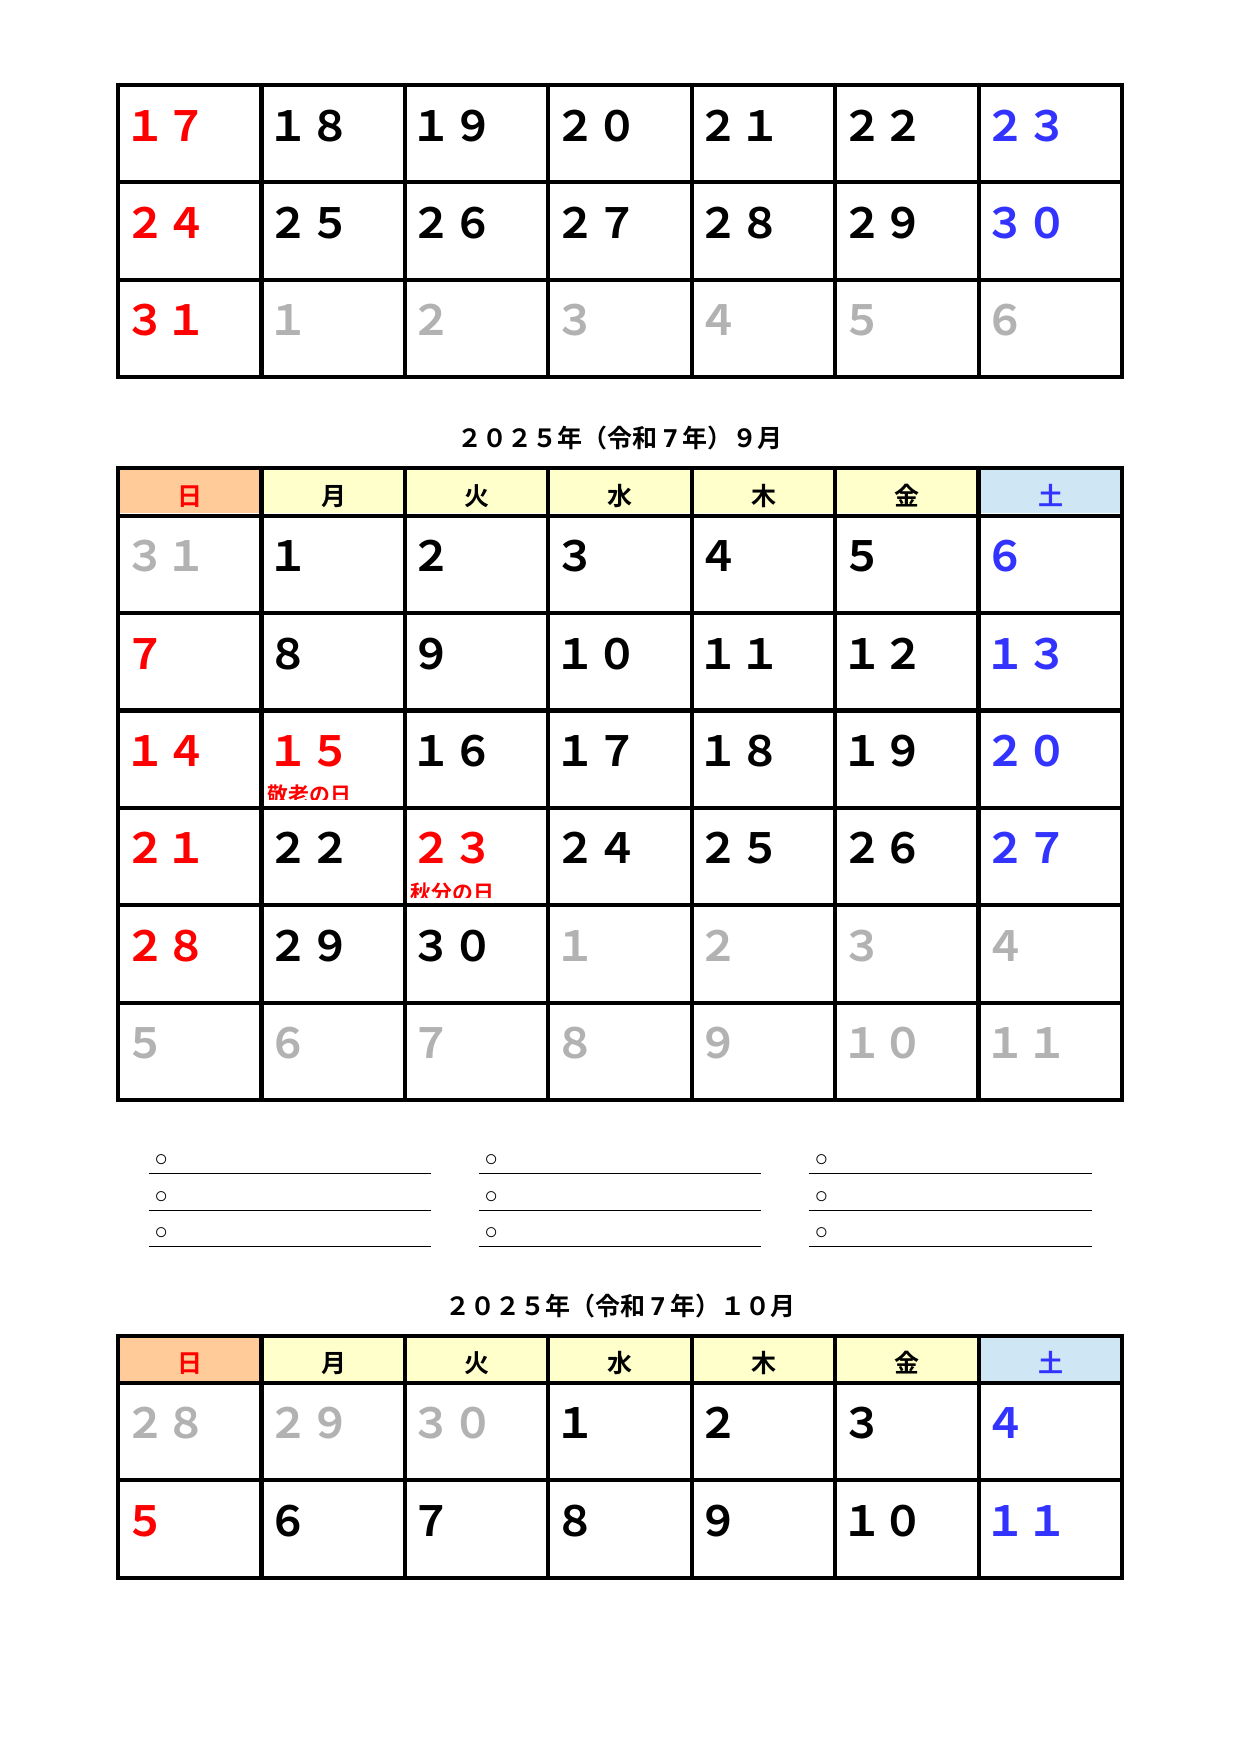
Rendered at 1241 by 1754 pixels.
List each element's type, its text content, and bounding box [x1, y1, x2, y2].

table_cell １ [264, 282, 403, 375]
table_cell ９ [694, 1482, 833, 1576]
table_cell ５ [837, 282, 977, 375]
table_cell １７ [550, 713, 690, 806]
table_cell ２９ [837, 184, 977, 277]
table_cell ２４ [120, 184, 259, 277]
table_cell ２８ [120, 907, 259, 1001]
table_cell ３１ [120, 282, 259, 375]
table_cell １８ [694, 713, 833, 806]
table_cell ２２ [837, 87, 977, 180]
table_cell １０ [550, 615, 690, 708]
table_cell ３ [550, 282, 690, 375]
table_cell １０ [837, 1005, 976, 1098]
table_cell 火 [407, 470, 546, 513]
table_cell [761, 1173, 808, 1209]
table_cell ２７ [550, 184, 690, 277]
table_cell ２１ [120, 810, 259, 903]
table_cell ４ [981, 1385, 1120, 1478]
table_cell 火 [407, 1338, 546, 1381]
table_cell ３１ [120, 518, 259, 611]
table_cell ３０ [981, 184, 1120, 277]
table_header ２０２５年（令和7年）９月 [118, 413, 1122, 466]
table_cell ７ [407, 1005, 546, 1098]
table_cell ２ [694, 1385, 833, 1478]
table_cell [431, 1173, 478, 1209]
table_cell ６ [981, 282, 1120, 375]
table_cell ４ [981, 907, 1120, 1001]
table_cell ２３ 秋分の日 [407, 810, 546, 903]
table_cell ２６ [837, 810, 976, 903]
table_cell ２０ [981, 713, 1120, 806]
table_cell ８ [264, 615, 403, 708]
table_cell １ [550, 1385, 690, 1478]
table_cell ２２ [264, 810, 403, 903]
table_cell ○ [809, 1174, 1092, 1209]
table_cell ３ [837, 907, 976, 1001]
table_header [761, 1136, 808, 1173]
table_cell ２ [694, 907, 833, 1001]
table_cell １９ [407, 87, 546, 180]
table_cell １１ [981, 1005, 1120, 1098]
table_cell ３ [837, 1385, 977, 1478]
table_cell １７ [120, 87, 259, 180]
table_cell ６ [981, 518, 1120, 611]
table_cell ８ [550, 1482, 690, 1576]
table_cell ５ [120, 1482, 259, 1576]
table_cell 月 [264, 1338, 403, 1381]
table_cell 金 [837, 470, 976, 513]
table_cell ２８ [120, 1385, 259, 1478]
table_cell 金 [837, 1338, 977, 1381]
table_cell ○ [149, 1174, 431, 1209]
table_cell １０ [837, 1482, 977, 1576]
table_cell 水 [550, 470, 690, 513]
table_cell ３０ [407, 907, 546, 1001]
table_cell ２８ [694, 184, 833, 277]
table_cell ２５ [694, 810, 833, 903]
table_cell ○ [479, 1174, 761, 1209]
table_cell ３０ [407, 1385, 546, 1478]
table_cell ９ [407, 615, 546, 708]
table_header ２０２５年（令和7年）１０月 [118, 1280, 1122, 1333]
table_cell １５ 敬老の日 [264, 713, 403, 806]
table_header ○ [149, 1136, 431, 1173]
table_cell ９ [694, 1005, 833, 1098]
table_cell １６ [407, 713, 546, 806]
table_cell １２ [837, 615, 976, 708]
table_cell ２７ [981, 810, 1120, 903]
table_cell 木 [694, 1338, 833, 1381]
table_cell ３ [550, 518, 690, 611]
table_cell １８ [264, 87, 403, 180]
table_cell ○ [809, 1211, 1092, 1246]
table_header ○ [809, 1136, 1092, 1173]
table_cell ７ [407, 1482, 546, 1576]
table_cell ７ [120, 615, 259, 708]
table_cell ６ [264, 1005, 403, 1098]
table_cell ２ [407, 518, 546, 611]
table_header ○ [479, 1136, 761, 1173]
table_cell ２５ [264, 184, 403, 277]
table_cell ２０ [550, 87, 690, 180]
table_cell ○ [479, 1211, 761, 1246]
table_cell １ [550, 907, 690, 1001]
table_cell １１ [694, 615, 833, 708]
table_cell 土 [981, 1338, 1120, 1381]
table_cell 木 [694, 470, 833, 513]
table_cell ２ [407, 282, 546, 375]
table_cell １ [264, 518, 403, 611]
table_cell １４ [120, 713, 259, 806]
table_cell １１ [981, 1482, 1120, 1576]
table_cell ４ [694, 518, 833, 611]
table_header [431, 1136, 478, 1173]
table_cell ６ [264, 1482, 403, 1576]
table_cell 土 [981, 470, 1120, 513]
table_cell 日 [120, 1338, 259, 1381]
table_cell [431, 1210, 478, 1246]
table_cell ２１ [694, 87, 833, 180]
table_cell ２９ [264, 907, 403, 1001]
table_cell ○ [149, 1211, 431, 1246]
table_cell 水 [550, 1338, 690, 1381]
table_cell ５ [120, 1005, 259, 1098]
table_cell ８ [550, 1005, 690, 1098]
table_cell ２３ [981, 87, 1120, 180]
table_cell ４ [694, 282, 833, 375]
table_cell ２４ [550, 810, 690, 903]
table_cell １３ [981, 615, 1120, 708]
table_cell 日 [120, 470, 259, 513]
table_cell ２９ [264, 1385, 403, 1478]
table_cell ５ [837, 518, 976, 611]
table_cell １９ [837, 713, 976, 806]
table_cell 月 [264, 470, 403, 513]
table_cell ２６ [407, 184, 546, 277]
table_cell [761, 1210, 808, 1246]
